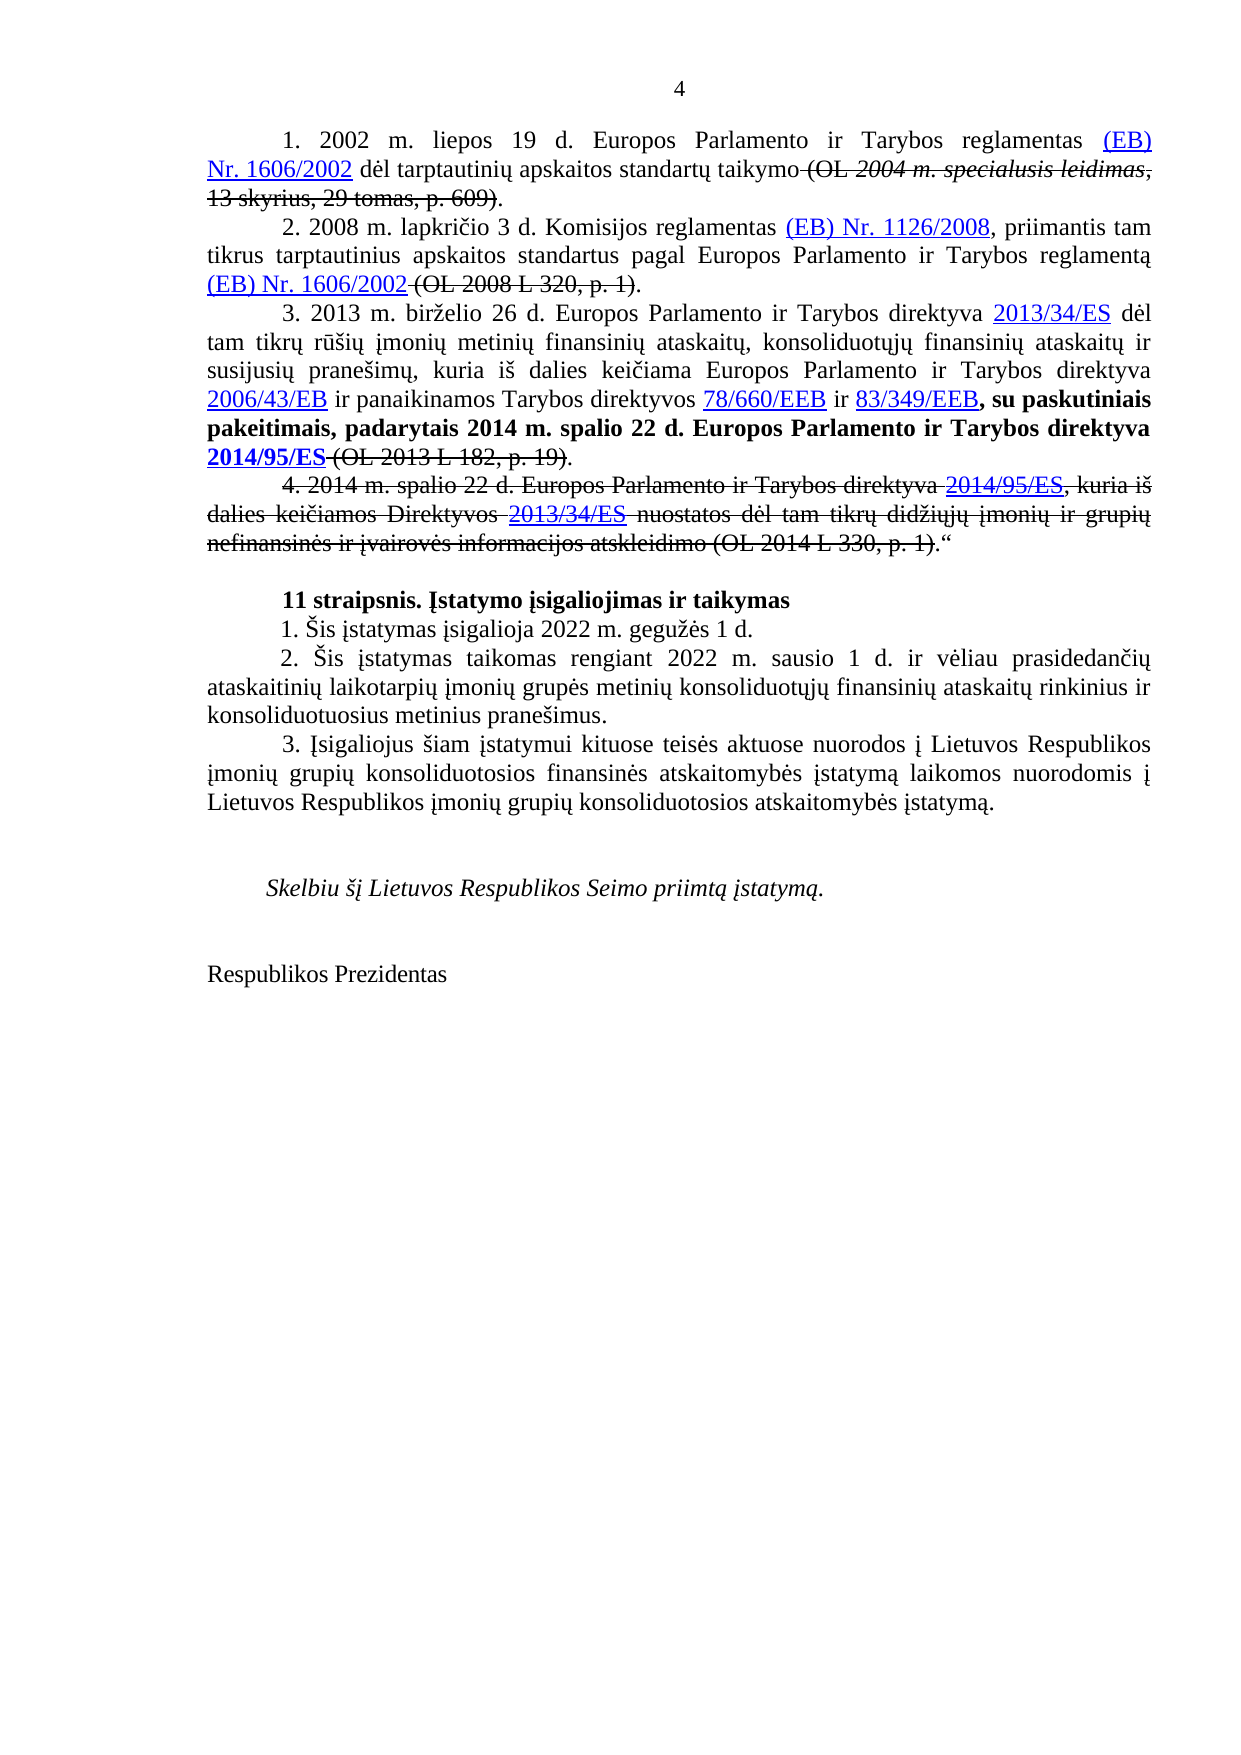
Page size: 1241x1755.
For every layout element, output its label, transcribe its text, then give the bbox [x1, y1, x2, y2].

text 1. 2002 m. liepos 19 d. Europos Parlamento ir Tarybos reglamentas (EB) Nr. 1606/2002 dėl tarptautinių apskaitos standartų taikymo (OL 2004 m. specialusis leidimas, 13 skyrius, 29 tomas, p. 609). [207, 125, 1152, 212]
text 11 straipsnis. Įstatymo įsigaliojimas ir taikymas [207, 585, 1152, 614]
text Respublikos Prezidentas [207, 959, 1152, 988]
text 3. Įsigaliojus šiam įstatymui kituose teisės aktuose nuorodos į Lietuvos Respublikos įmonių grupių konsoliduotosios finansinės atskaitomybės įstatymą laikomos nuorodomis į Lietuvos Respublikos įmonių grupių konsoliduotosios atskaitomybės įstatymą. [207, 729, 1152, 815]
text 4. 2014 m. spalio 22 d. Europos Parlamento ir Tarybos direktyva 2014/95/ES, kuria iš dalies keičiamos Direktyvos 2013/34/ES nuostatos dėl tam tikrų didžiųjų įmonių ir grupių nefinansinės ir įvairovės informacijos atskleidimo (OL 2014 L 330, p. 1).“ [207, 470, 1152, 557]
text Skelbiu šį Lietuvos Respublikos Seimo priimtą įstatymą. [207, 873, 1152, 902]
text 1. Šis įstatymas įsigalioja 2022 m. gegužės 1 d. [207, 614, 1152, 643]
text 2. Šis įstatymas taikomas rengiant 2022 m. sausio 1 d. ir vėliau prasidedančių ataskaitinių laikotarpių įmonių grupės metinių konsoliduotųjų finansinių ataskaitų rinkinius ir konsoliduotuosius metinius pranešimus. [207, 643, 1152, 729]
text 2. 2008 m. lapkričio 3 d. Komisijos reglamentas (EB) Nr. 1126/2008, priimantis tam tikrus tarptautinius apskaitos standartus pagal Europos Parlamento ir Tarybos reglamentą (EB) Nr. 1606/2002 (OL 2008 L 320, p. 1). [207, 212, 1152, 298]
text 3. 2013 m. birželio 26 d. Europos Parlamento ir Tarybos direktyva 2013/34/ES dėl tam tikrų rūšių įmonių metinių finansinių ataskaitų, konsoliduotųjų finansinių ataskaitų ir susijusių pranešimų, kuria iš dalies keičiama Europos Parlamento ir Tarybos direktyva 2006/43/EB ir panaikinamos Tarybos direktyvos 78/660/EEB ir 83/349/EEB, su paskutiniais pakeitimais, padarytais 2014 m. spalio 22 d. Europos Parlamento ir Tarybos direktyva 2014/95/ES (OL 2013 L 182, p. 19). [207, 298, 1152, 470]
